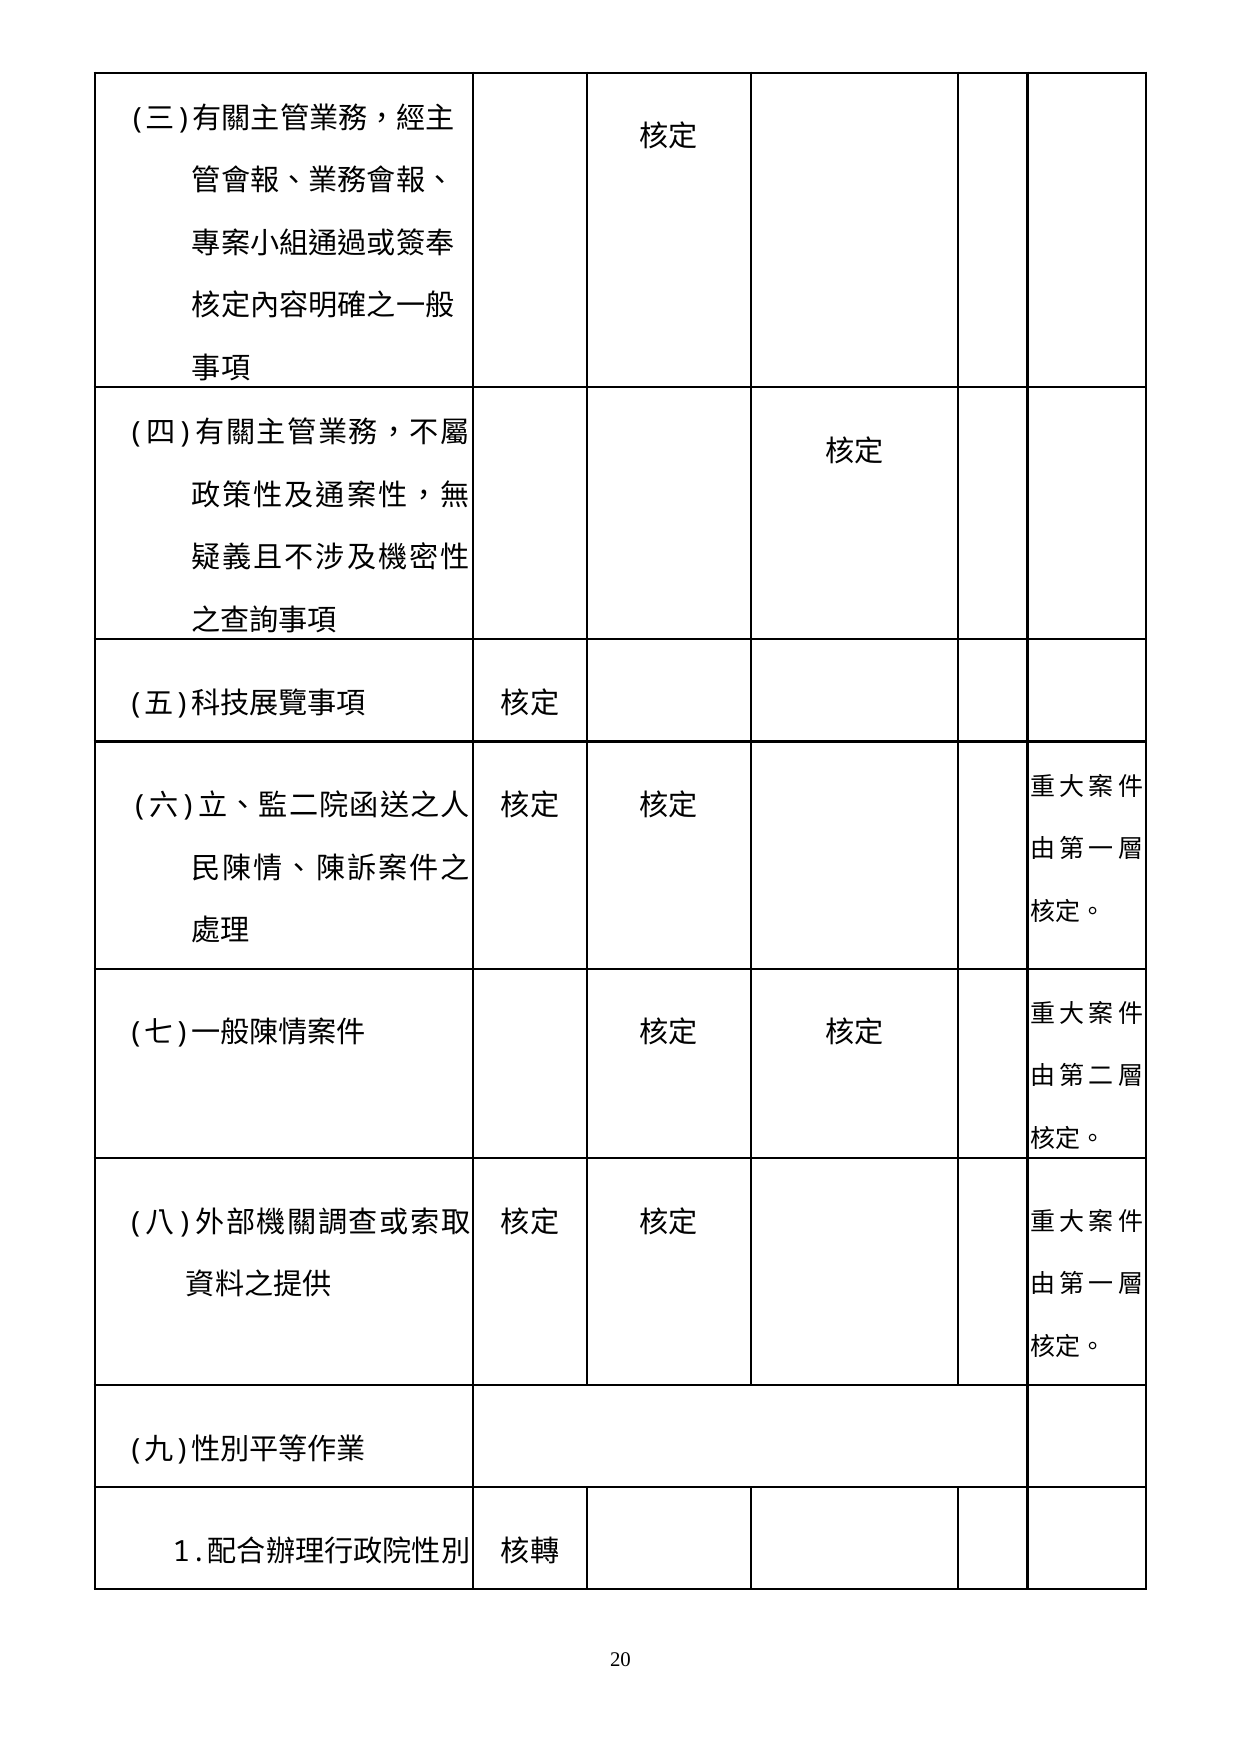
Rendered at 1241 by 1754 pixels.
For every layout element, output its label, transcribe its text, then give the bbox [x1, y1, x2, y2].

table_cell [752, 640, 957, 740]
table_cell (八)外部機關調查或索取資料之提供 [96, 1159, 472, 1384]
table_cell 核定 [752, 388, 957, 638]
table_cell [474, 1386, 1026, 1486]
table_cell (九)性別平等作業 [96, 1386, 472, 1486]
table_cell 重大案件由第一層核定。 [1029, 743, 1145, 967]
table_cell (七)一般陳情案件 [96, 970, 472, 1157]
table_cell [474, 970, 586, 1157]
table_cell 核定 [474, 640, 586, 740]
table_cell 核定 [588, 74, 750, 386]
table_cell [1029, 74, 1145, 386]
table_cell [752, 743, 957, 967]
table_cell 核定 [752, 970, 957, 1157]
table_cell [959, 743, 1026, 967]
table_cell [959, 1159, 1026, 1384]
table_cell [752, 1488, 957, 1588]
table_cell [959, 74, 1026, 386]
table_cell [752, 1159, 957, 1384]
table_cell [1029, 388, 1145, 638]
table_cell [959, 640, 1026, 740]
table_cell [959, 970, 1026, 1157]
table_cell 核定 [474, 743, 586, 967]
table_cell 核轉 [474, 1488, 586, 1588]
table_cell 核定 [588, 970, 750, 1157]
table_cell [752, 74, 957, 386]
table_cell (三)有關主管業務，經主管會報、業務會報、專案小組通過或簽奉核定內容明確之一般事項 [96, 74, 472, 386]
table_cell 核定 [474, 1159, 586, 1384]
table_cell (五)科技展覽事項 [96, 640, 472, 740]
table_cell [588, 388, 750, 638]
table_cell 核定 [588, 1159, 750, 1384]
table_cell 1.配合辦理行政院性別 [96, 1488, 472, 1588]
table_cell [474, 388, 586, 638]
table_cell (六)立、監二院函送之人民陳情、陳訴案件之處理 [96, 743, 472, 967]
table_cell 核定 [588, 743, 750, 967]
table_cell [959, 1488, 1026, 1588]
table_cell (四)有關主管業務，不屬政策性及通案性，無疑義且不涉及機密性之查詢事項 [96, 388, 472, 638]
table_cell [1029, 1386, 1145, 1486]
table_cell [588, 1488, 750, 1588]
table_cell [1029, 1488, 1145, 1588]
table_cell [1029, 640, 1145, 740]
table_cell [588, 640, 750, 740]
table_cell 重大案件由第一層核定。 [1029, 1159, 1145, 1384]
table_cell [959, 388, 1026, 638]
table_cell [474, 74, 586, 386]
table_cell 重大案件由第二層核定。 [1029, 970, 1145, 1157]
